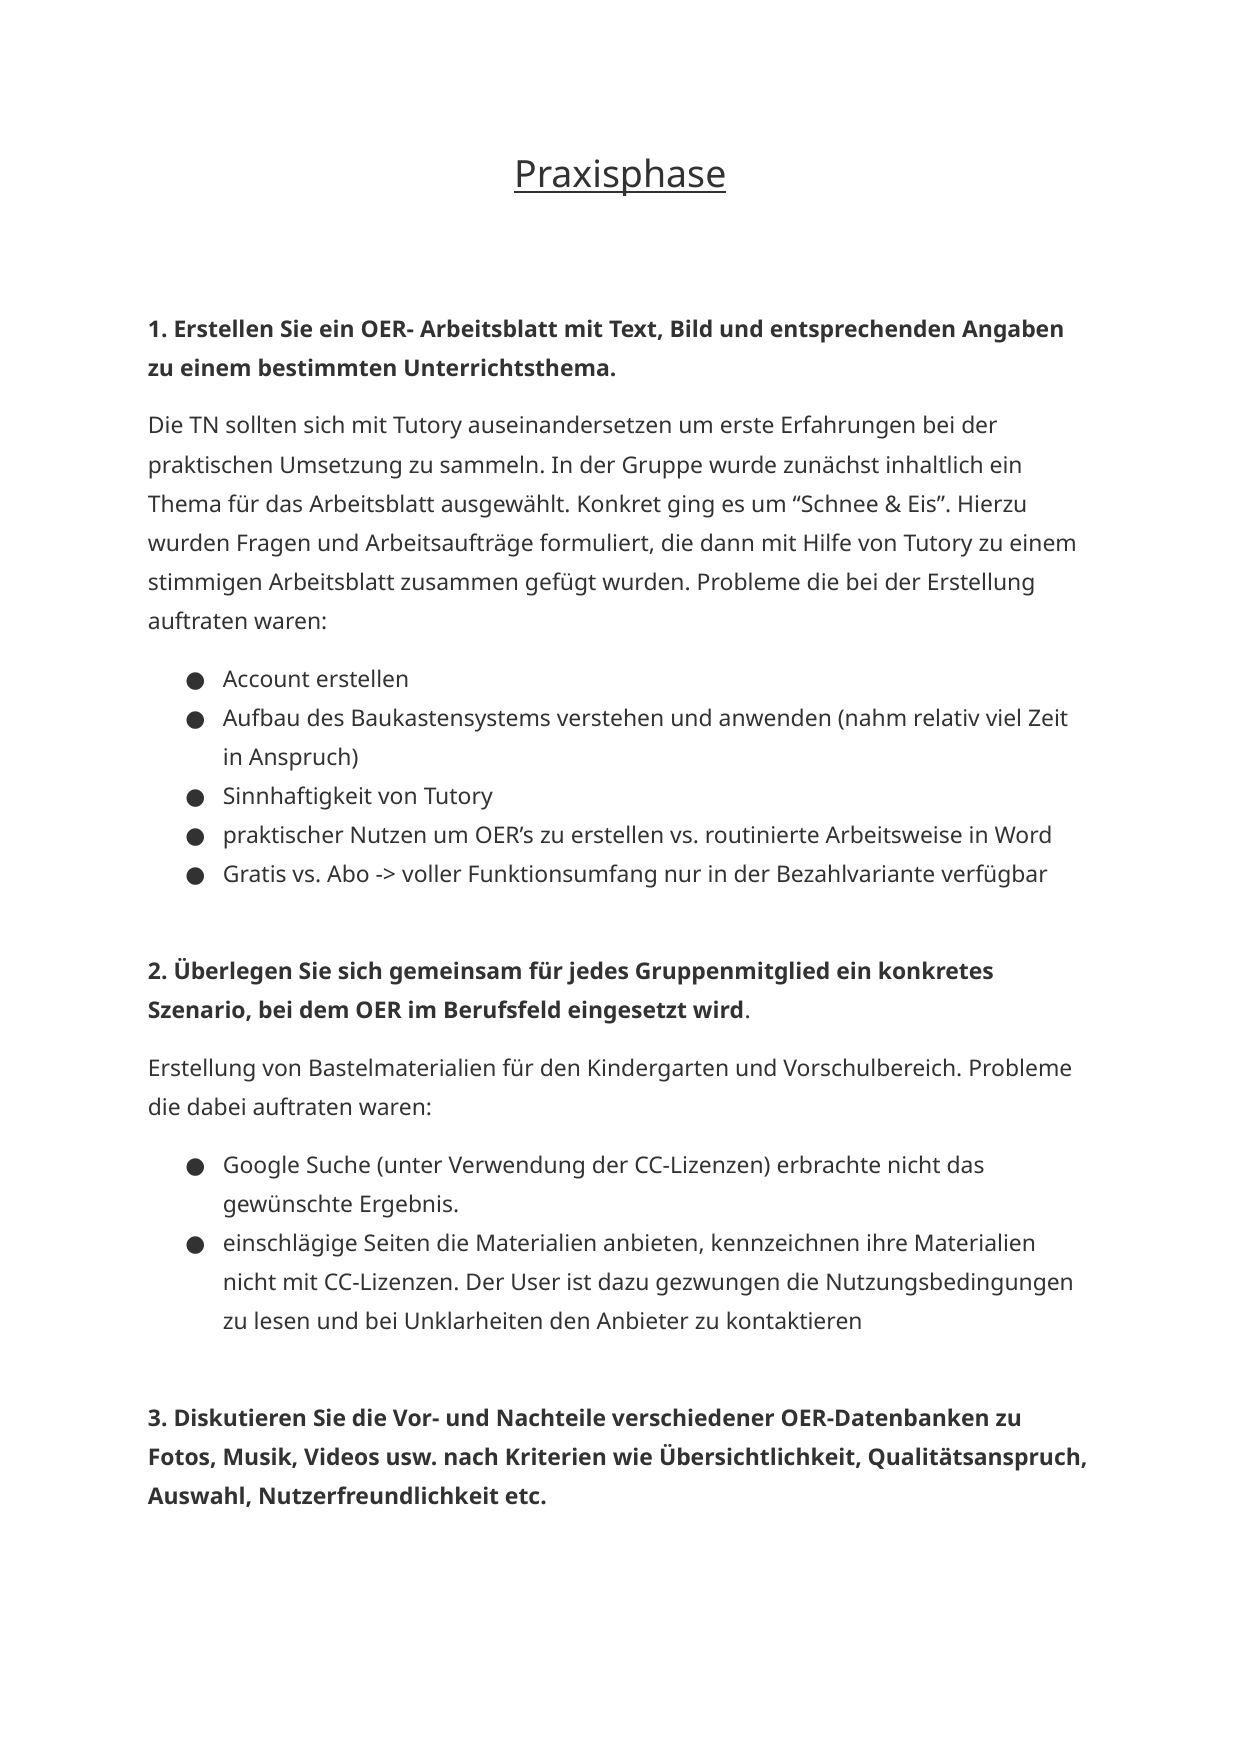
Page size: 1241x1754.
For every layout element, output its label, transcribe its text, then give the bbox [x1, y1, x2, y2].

list einschlägige Seiten die Materialien anbieten, kennzeichnen ihre Materialien nicht mit CC-Lizenzen. Der User ist dazu gezwungen die Nutzungsbedingungen zu lesen und bei Unklarheiten den Anbieter zu kontaktieren [185, 1227, 1093, 1336]
list Account erstellen [185, 663, 1093, 694]
text 3. Diskutieren Sie die Vor- und Nachteile verschiedener OER-Datenbanken zu Fotos, Musik, Videos usw. nach Kriterien wie Übersichtlichkeit, Qualitätsanspruch, Auswahl, Nutzerfreundlichkeit etc. [148, 1402, 1093, 1511]
list Aufbau des Baukastensystems verstehen und anwenden (nahm relativ viel Zeit in Anspruch) [185, 702, 1093, 772]
text Die TN sollten sich mit Tutory auseinandersetzen um erste Erfahrungen bei der praktischen Umsetzung zu sammeln. In der Gruppe wurde zunächst inhaltlich ein Thema für das Arbeitsblatt ausgewählt. Konkret ging es um “Schnee & Eis”. Hierzu wurden Fragen und Arbeitsaufträge formuliert, die dann mit Hilfe von Tutory zu einem stimmigen Arbeitsblatt zusammen gefügt wurden. Probleme die bei der Erstellung auftraten waren: [148, 409, 1093, 636]
text 1. Erstellen Sie ein OER- Arbeitsblatt mit Text, Bild und entsprechenden Angaben zu einem bestimmten Unterrichtsthema. [148, 313, 1093, 383]
text Praxisphase [148, 148, 1093, 199]
text 2. Überlegen Sie sich gemeinsam für jedes Gruppenmitglied ein konkretes Szenario, bei dem OER im Berufsfeld eingesetzt wird. [148, 955, 1093, 1025]
list Sinnhaftigkeit von Tutory [185, 780, 1093, 811]
list Gratis vs. Abo -> voller Funktionsumfang nur in der Bezahlvariante verfügbar [185, 858, 1093, 889]
text Erstellung von Bastelmaterialien für den Kindergarten und Vorschulbereich. Probleme die dabei auftraten waren: [148, 1052, 1093, 1122]
list Google Suche (unter Verwendung der CC-Lizenzen) erbrachte nicht das gewünschte Ergebnis. [185, 1148, 1093, 1219]
list praktischer Nutzen um OER’s zu erstellen vs. routinierte Arbeitsweise in Word [185, 819, 1093, 850]
